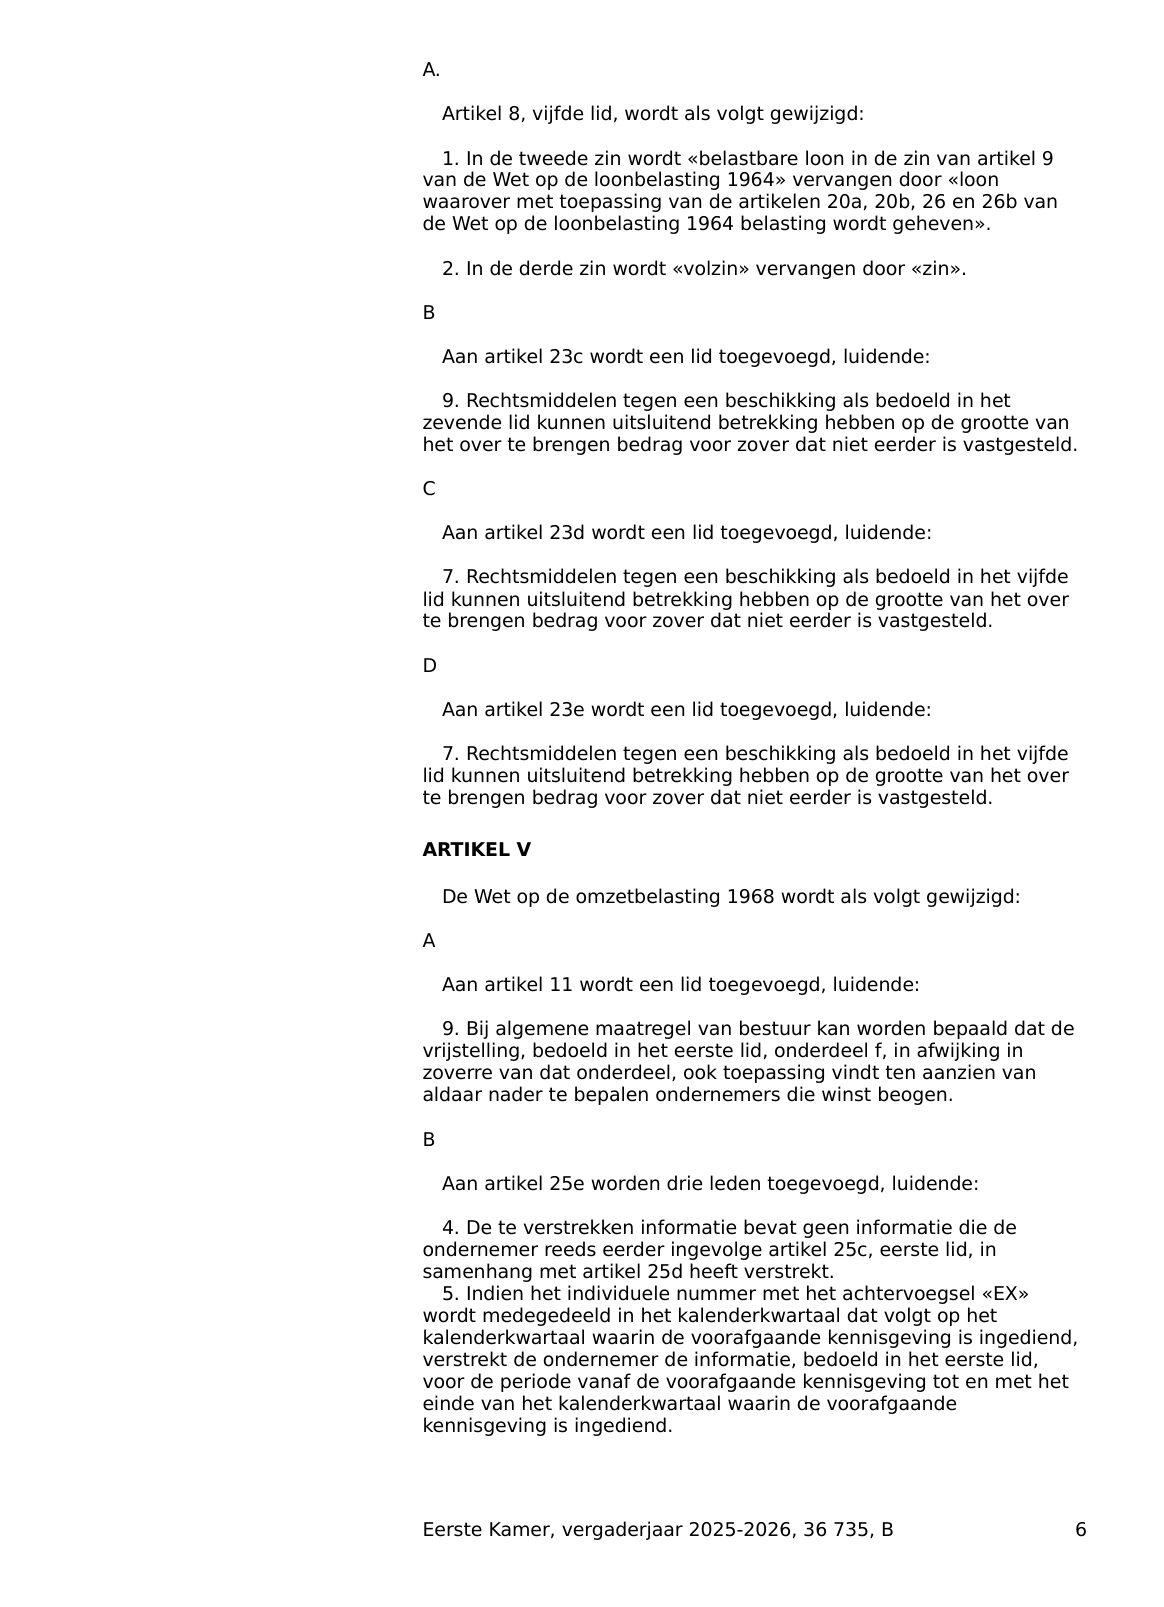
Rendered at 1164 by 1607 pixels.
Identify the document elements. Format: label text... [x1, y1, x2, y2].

text 9. Rechtsmiddelen tegen een beschikking als bedoeld in het zevende lid kunnen uitsluitend betrekking hebben op de grootte van het over te brengen bedrag voor zover dat niet eerder is vastgesteld. [422, 390, 1087, 456]
text 7. Rechtsmiddelen tegen een beschikking als bedoeld in het vijfde lid kunnen uitsluitend betrekking hebben op de grootte van het over te brengen bedrag voor zover dat niet eerder is vastgesteld. [422, 743, 1087, 809]
text D [422, 654, 1087, 677]
text A [422, 930, 1087, 952]
text Aan artikel 23d wordt een lid toegevoegd, luidende: [422, 522, 1087, 544]
text C [422, 478, 1087, 500]
text 9. Bij algemene maatregel van bestuur kan worden bepaald dat de vrijstelling, bedoeld in het eerste lid, onderdeel f, in afwijking in zoverre van dat onderdeel, ook toepassing vindt ten aanzien van aldaar nader te bepalen ondernemers die winst beogen. [422, 1018, 1087, 1106]
text 7. Rechtsmiddelen tegen een beschikking als bedoeld in het vijfde lid kunnen uitsluitend betrekking hebben op de grootte van het over te brengen bedrag voor zover dat niet eerder is vastgesteld. [422, 566, 1087, 632]
text Aan artikel 23e wordt een lid toegevoegd, luidende: [422, 699, 1087, 721]
text B [422, 302, 1087, 324]
subtitle ARTIKEL V [422, 839, 1087, 861]
text A. [422, 59, 1087, 81]
text Artikel 8, vijfde lid, wordt als volgt gewijzigd: [422, 103, 1087, 125]
text 1. In de tweede zin wordt «belastbare loon in de zin van artikel 9 van de Wet op de loonbelasting 1964» vervangen door «loon waarover met toepassing van de artikelen 20a, 20b, 26 en 26b van de Wet op de loonbelasting 1964 belasting wordt geheven». [422, 147, 1087, 235]
text Aan artikel 11 wordt een lid toegevoegd, luidende: [422, 974, 1087, 996]
text B [422, 1128, 1087, 1150]
text Aan artikel 25e worden drie leden toegevoegd, luidende: [422, 1173, 1087, 1194]
text 5. Indien het individuele nummer met het achtervoegsel «EX» wordt medegedeeld in het kalenderkwartaal dat volgt op het kalenderkwartaal waarin de voorafgaande kennisgeving is ingediend, verstrekt de ondernemer de informatie, bedoeld in het eerste lid, voor de periode vanaf de voorafgaande kennisgeving tot en met het einde van het kalenderkwartaal waarin de voorafgaande kennisgeving is ingediend. [422, 1283, 1087, 1437]
text 4. De te verstrekken informatie bevat geen informatie die de ondernemer reeds eerder ingevolge artikel 25c, eerste lid, in samenhang met artikel 25d heeft verstrekt. [422, 1217, 1087, 1283]
text De Wet op de omzetbelasting 1968 wordt als volgt gewijzigd: [422, 886, 1087, 908]
text Aan artikel 23c wordt een lid toegevoegd, luidende: [422, 346, 1087, 368]
text 2. In de derde zin wordt «volzin» vervangen door «zin». [422, 257, 1087, 279]
